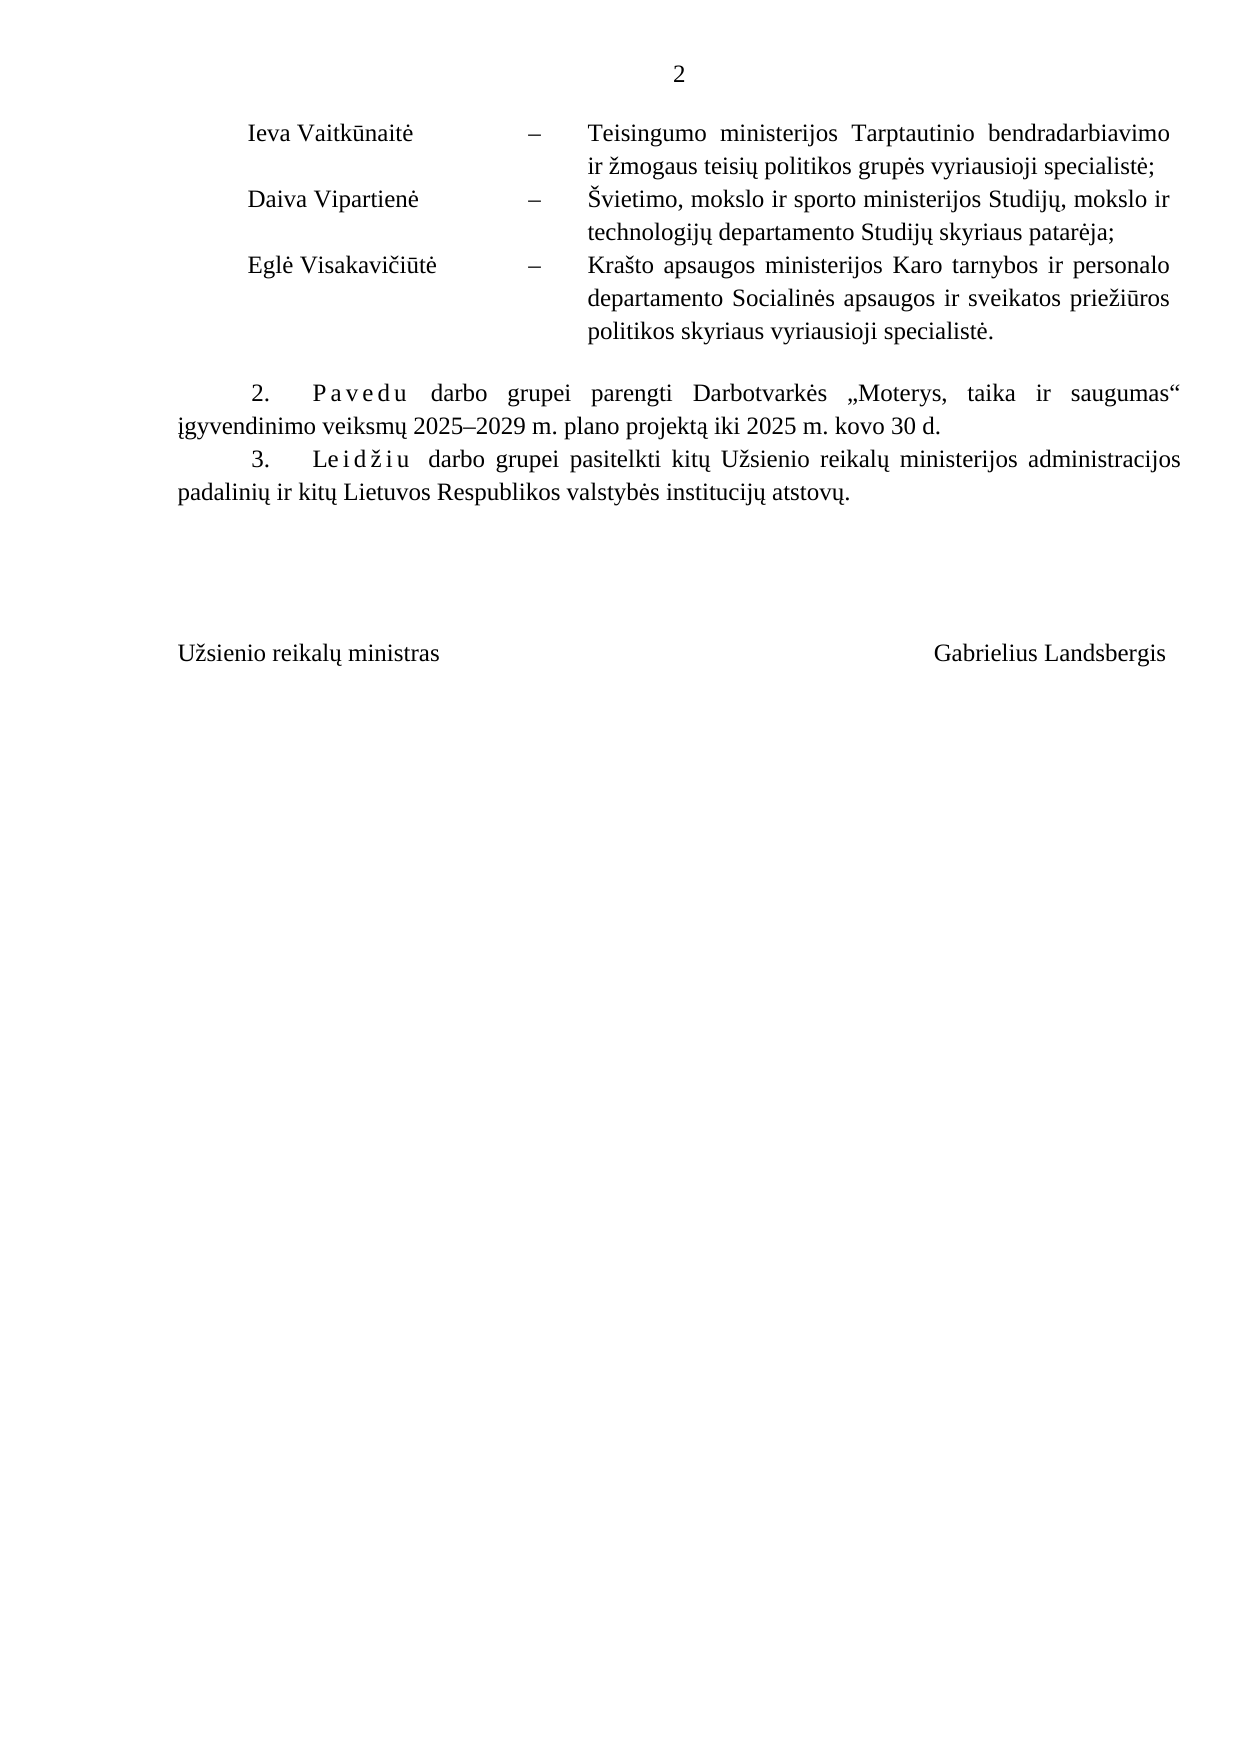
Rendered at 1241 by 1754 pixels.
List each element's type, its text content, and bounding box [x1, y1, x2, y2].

table_cell Krašto apsaugos ministerijos Karo tarnybos ir personalo departamento Socialinės apsaugos ir sveikatos priežiūros politikos skyriaus vyriausioji specialistė. [576, 250, 1181, 349]
text 2. Pavedu darbo grupei parengti Darbotvarkės „Moterys, taika ir saugumas“ įgyvendinimo veiksmų 2025–2029 m. plano projektą iki 2025 m. kovo 30 d. [177, 378, 1181, 440]
table_cell Eglė Visakavičiūtė [236, 250, 517, 349]
text 3. Leidžiu darbo grupei pasitelkti kitų Užsienio reikalų ministerijos administracijos padalinių ir kitų Lietuvos Respublikos valstybės institucijų atstovų. [177, 444, 1181, 506]
table_cell Švietimo, mokslo ir sporto ministerijos Studijų, mokslo ir technologijų departamento Studijų skyriaus patarėja; [576, 184, 1181, 250]
table_cell – [517, 118, 576, 184]
table_cell Daiva Vipartienė [236, 184, 517, 250]
text Užsienio reikalų ministras Gabrielius Landsbergis [177, 638, 1196, 667]
table_cell – [517, 250, 576, 349]
table_cell Ieva Vaitkūnaitė [236, 118, 517, 184]
table_cell Teisingumo ministerijos Tarptautinio bendradarbiavimo ir žmogaus teisių politikos grupės vyriausioji specialistė; [576, 118, 1181, 184]
table_cell – [517, 184, 576, 250]
